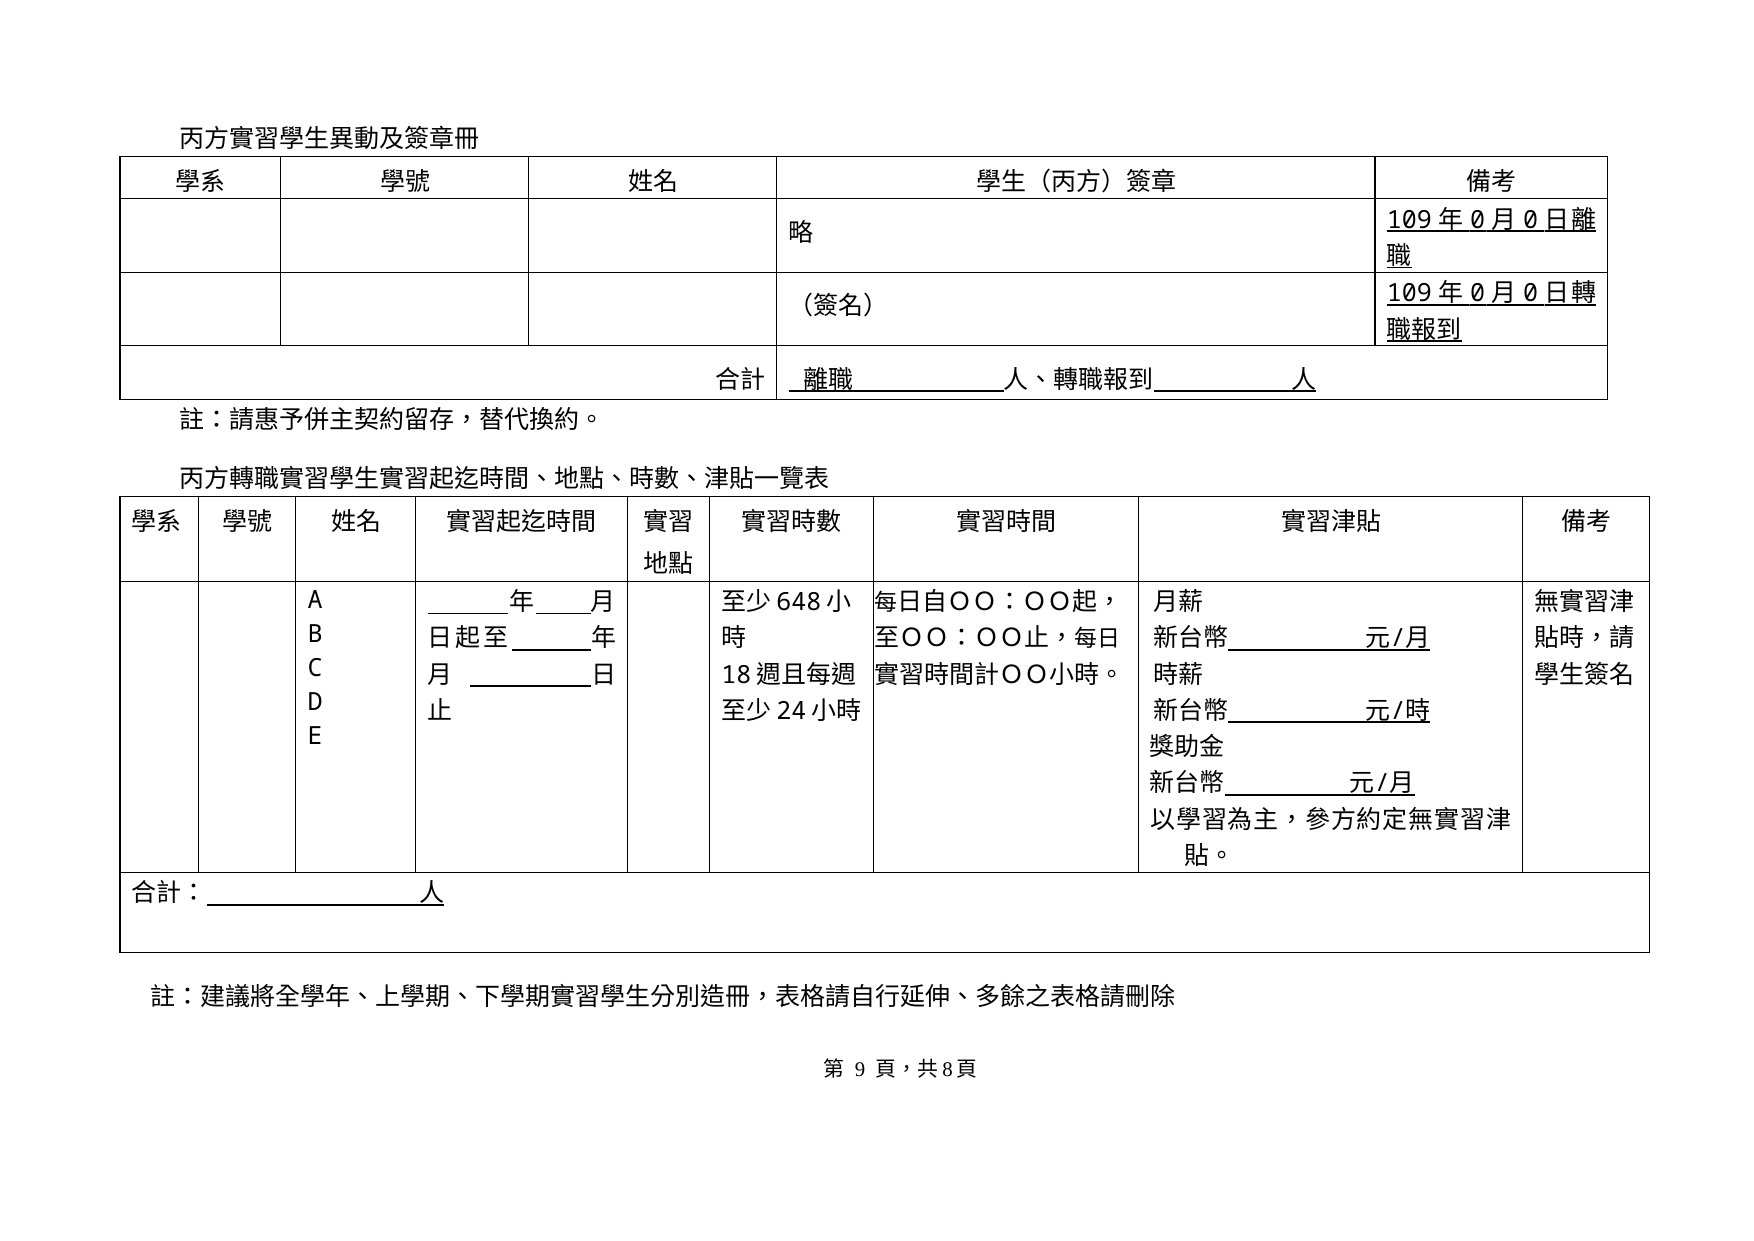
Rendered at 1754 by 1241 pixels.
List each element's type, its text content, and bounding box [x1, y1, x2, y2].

table_cell 年 月 日起至 年 月 日 止 [416, 582, 627, 872]
table_cell [529, 273, 776, 345]
table_cell 離職 人、轉職報到 人 [777, 346, 1607, 398]
table_header 學系 [121, 157, 280, 198]
table_cell 每日自ＯＯ：ＯＯ起，至ＯＯ：ＯＯ止，每日實習時間計ＯＯ小時。 [874, 582, 1138, 872]
table_cell （簽名） [777, 273, 1374, 345]
table_cell 至少648小時 18週且每週至少24小時 [710, 582, 873, 872]
table_cell 109年0月0日離職 [1376, 199, 1607, 272]
table_cell 無實習津貼時，請學生簽名 [1523, 582, 1649, 872]
table_header 實習時間 [874, 497, 1138, 581]
table_header 姓名 [296, 497, 415, 581]
table_cell [529, 199, 776, 272]
table_cell [199, 582, 295, 872]
table_header 實習起迄時間 [416, 497, 627, 581]
table_header 備考 [1376, 157, 1607, 198]
table_header 實習地點 [628, 497, 709, 581]
table_cell [121, 273, 280, 345]
table_cell 合計 [121, 346, 776, 398]
table_cell [281, 199, 528, 272]
table_cell [121, 199, 280, 272]
table_header 實習津貼 [1139, 497, 1522, 581]
table_header 姓名 [529, 157, 776, 198]
table_cell 合計： 人 [121, 873, 1649, 952]
table_cell [628, 582, 709, 872]
text 註：建議將全學年、上學期、下學期實習學生分別造冊，表格請自行延伸、多餘之表格請刪除 [150, 953, 1651, 1016]
text 丙方轉職實習學生實習起迄時間、地點、時數、津貼一覽表 [179, 454, 1651, 496]
table_cell A B C D E [296, 582, 415, 872]
table_header 學號 [199, 497, 295, 581]
text 丙方實習學生異動及簽章冊 [179, 114, 1651, 156]
table_cell 略 [777, 199, 1374, 272]
table_header 實習時數 [710, 497, 873, 581]
table_cell 月薪 新台幣 元/月 時薪 新台幣 元/時 獎助金 新台幣 元/月 以學習為主，參方約定無實習津貼。 [1139, 582, 1522, 872]
table_header 學生（丙方）簽章 [777, 157, 1374, 198]
table_cell 109年0月0日轉職報到 [1376, 273, 1607, 345]
table_header 學系 [121, 497, 198, 581]
table_cell [121, 582, 198, 872]
table_header 學號 [281, 157, 528, 198]
table_cell [281, 273, 528, 345]
text 註：請惠予併主契約留存，替代換約。 [179, 399, 1651, 436]
table_header 備考 [1523, 497, 1649, 581]
